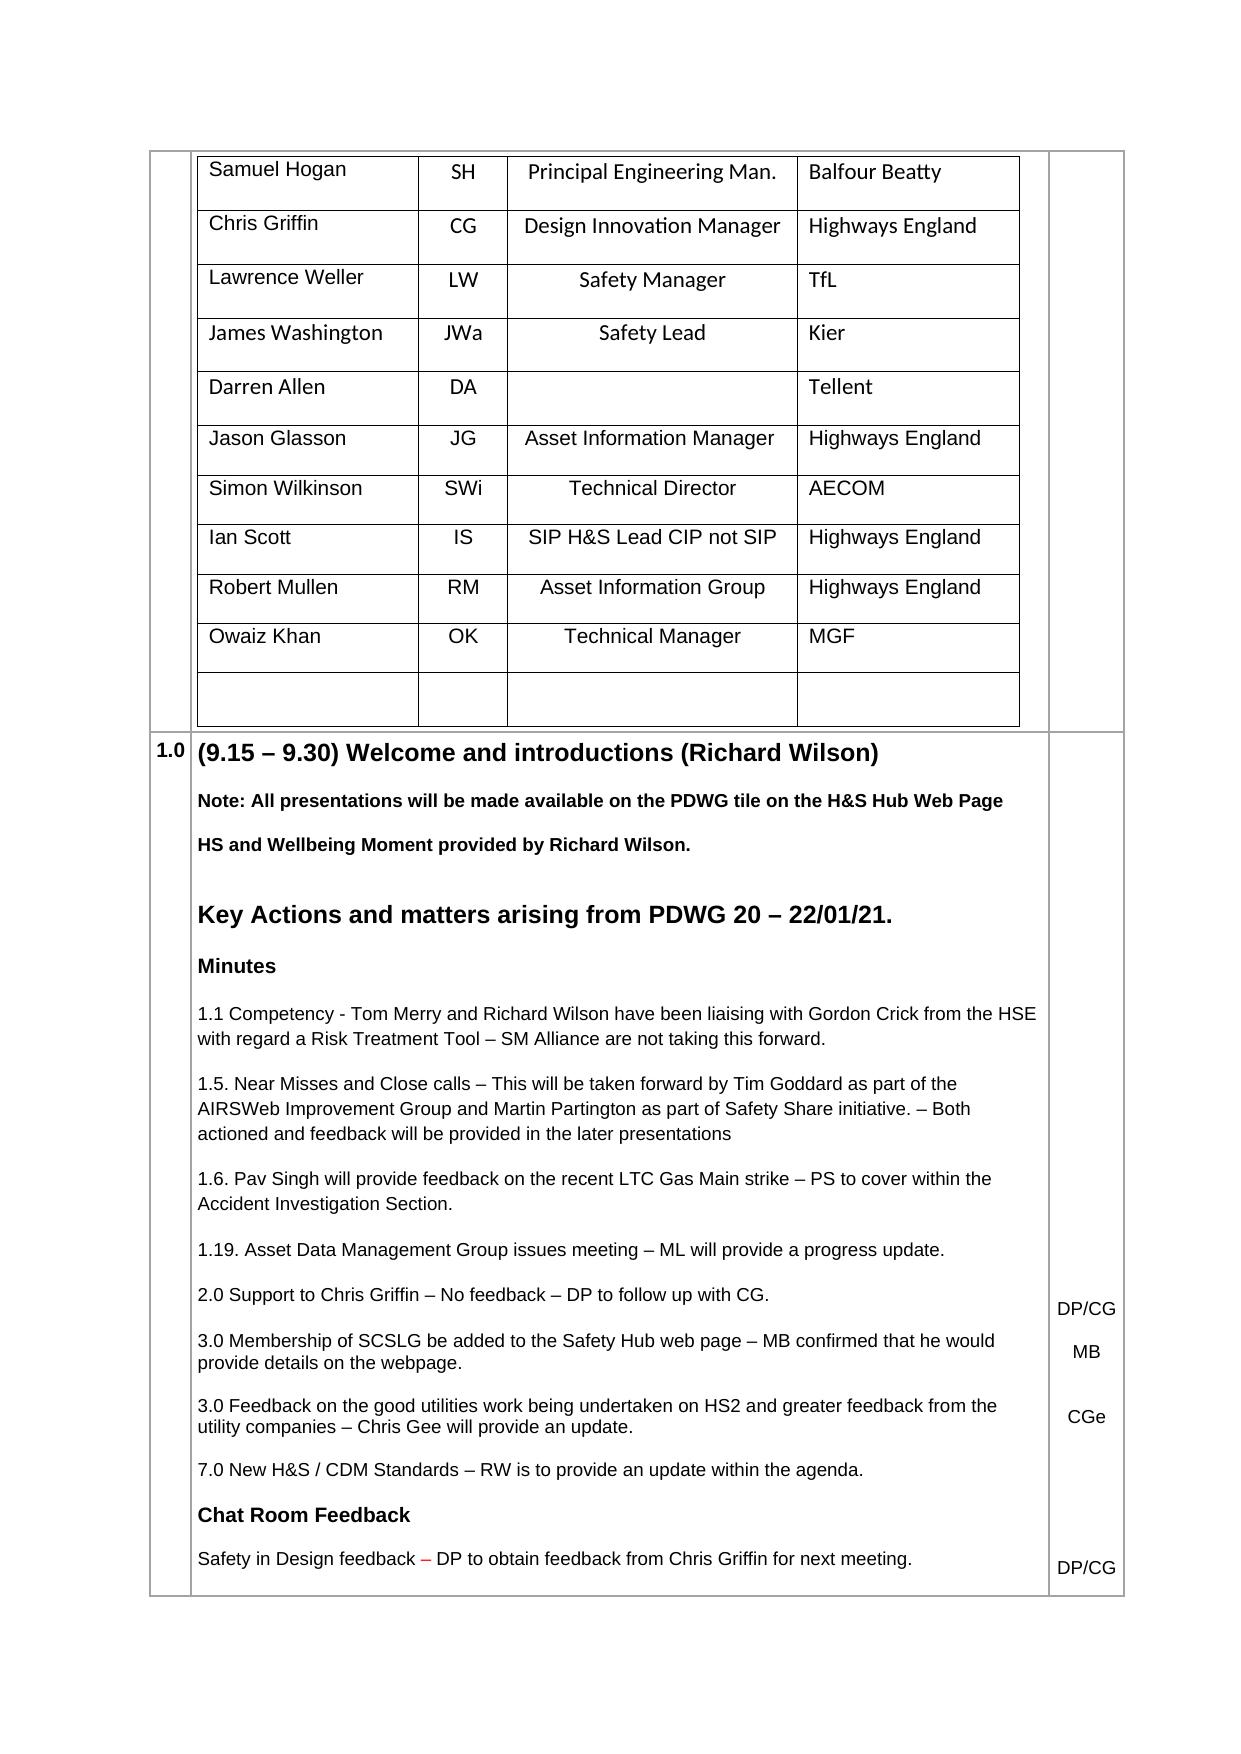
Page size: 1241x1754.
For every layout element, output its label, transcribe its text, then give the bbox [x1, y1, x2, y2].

table_cell Darren Allen [198, 372, 418, 425]
table_cell SWi [419, 476, 507, 524]
table_cell AECOM [798, 476, 1019, 524]
table_cell [508, 673, 797, 726]
table_cell [419, 673, 507, 726]
table_cell Technical Manager [508, 624, 797, 672]
table_cell DP/CG MB CGe DP/CG [1050, 733, 1123, 1595]
table_cell Chris Griffin [198, 211, 418, 264]
table_cell Technical Director [508, 476, 797, 524]
table_cell Tellent [798, 372, 1019, 425]
table_cell Highways England [798, 426, 1019, 475]
table_cell CG [419, 211, 507, 264]
table_cell Highways England [798, 211, 1019, 264]
table_cell LW [419, 265, 507, 317]
table_cell Asset Information Group [508, 575, 797, 623]
table_cell James Washington [198, 319, 418, 371]
table_cell Highways England [798, 575, 1019, 623]
table_cell Safety Manager [508, 265, 797, 317]
table_cell Owaiz Khan [198, 624, 418, 672]
table_cell OK [419, 624, 507, 672]
table_cell Kier [798, 319, 1019, 371]
table_cell [1050, 152, 1123, 731]
table_cell 1.0 [151, 733, 190, 1595]
table_cell Samuel Hogan [198, 157, 418, 210]
table_cell JG [419, 426, 507, 475]
table_cell Safety Lead [508, 319, 797, 371]
table_cell [508, 372, 797, 425]
table_cell SIP H&S Lead CIP not SIP [508, 525, 797, 573]
table_cell TfL [798, 265, 1019, 317]
table_cell RM [419, 575, 507, 623]
table_cell (9.15 – 9.30) Welcome and introductions (Richard Wilson) Note: All presentations will be made available on the PDWG tile on the H&S Hub Web Page HS and Wellbeing Moment provided by Richard Wilson. Key Actions and matters arising from PDWG 20 – 22/01/21. Minutes 1.1 Competency - Tom Merry and Richard Wilson have been liaising with Gordon Crick from the HSE with regard a Risk Treatment Tool – SM Alliance are not taking this forward. 1.5. Near Misses and Close calls – This will be taken forward by Tim Goddard as part of the AIRSWeb Improvement Group and Martin Partington as part of Safety Share initiative. – Both actioned and feedback will be provided in the later presentations 1.6. Pav Singh will provide feedback on the recent LTC Gas Main strike – PS to cover within the Accident Investigation Section. 1.19. Asset Data Management Group issues meeting – ML will provide a progress update. 2.0 Support to Chris Griffin – No feedback – DP to follow up with CG. 3.0 Membership of SCSLG be added to the Safety Hub web page – MB confirmed that he would provide details on the webpage. 3.0 Feedback on the good utilities work being undertaken on HS2 and greater feedback from the utility companies – Chris Gee will provide an update. 7.0 New H&S / CDM Standards – RW is to provide an update within the agenda. Chat Room Feedback Safety in Design feedback – DP to obtain feedback from Chris Griffin for next meeting. [192, 733, 1048, 1595]
table_cell Balfour Beatty [798, 157, 1019, 210]
table_cell Highways England [798, 525, 1019, 573]
table_cell Asset Information Manager [508, 426, 797, 475]
table_cell JWa [419, 319, 507, 371]
table_cell Robert Mullen [198, 575, 418, 623]
table_cell Ian Scott [198, 525, 418, 573]
table_cell Simon Wilkinson [198, 476, 418, 524]
table_cell Jason Glasson [198, 426, 418, 475]
table_cell DA [419, 372, 507, 425]
table_cell Lawrence Weller [198, 265, 418, 317]
table_cell [798, 673, 1019, 726]
table_cell [198, 673, 418, 726]
table_cell Principal Engineering Man. [508, 157, 797, 210]
table_cell Design Innovation Manager [508, 211, 797, 264]
table_cell MGF [798, 624, 1019, 672]
table_cell SH [419, 157, 507, 210]
table_cell [151, 152, 190, 731]
table_cell IS [419, 525, 507, 573]
table_cell [192, 152, 1048, 731]
